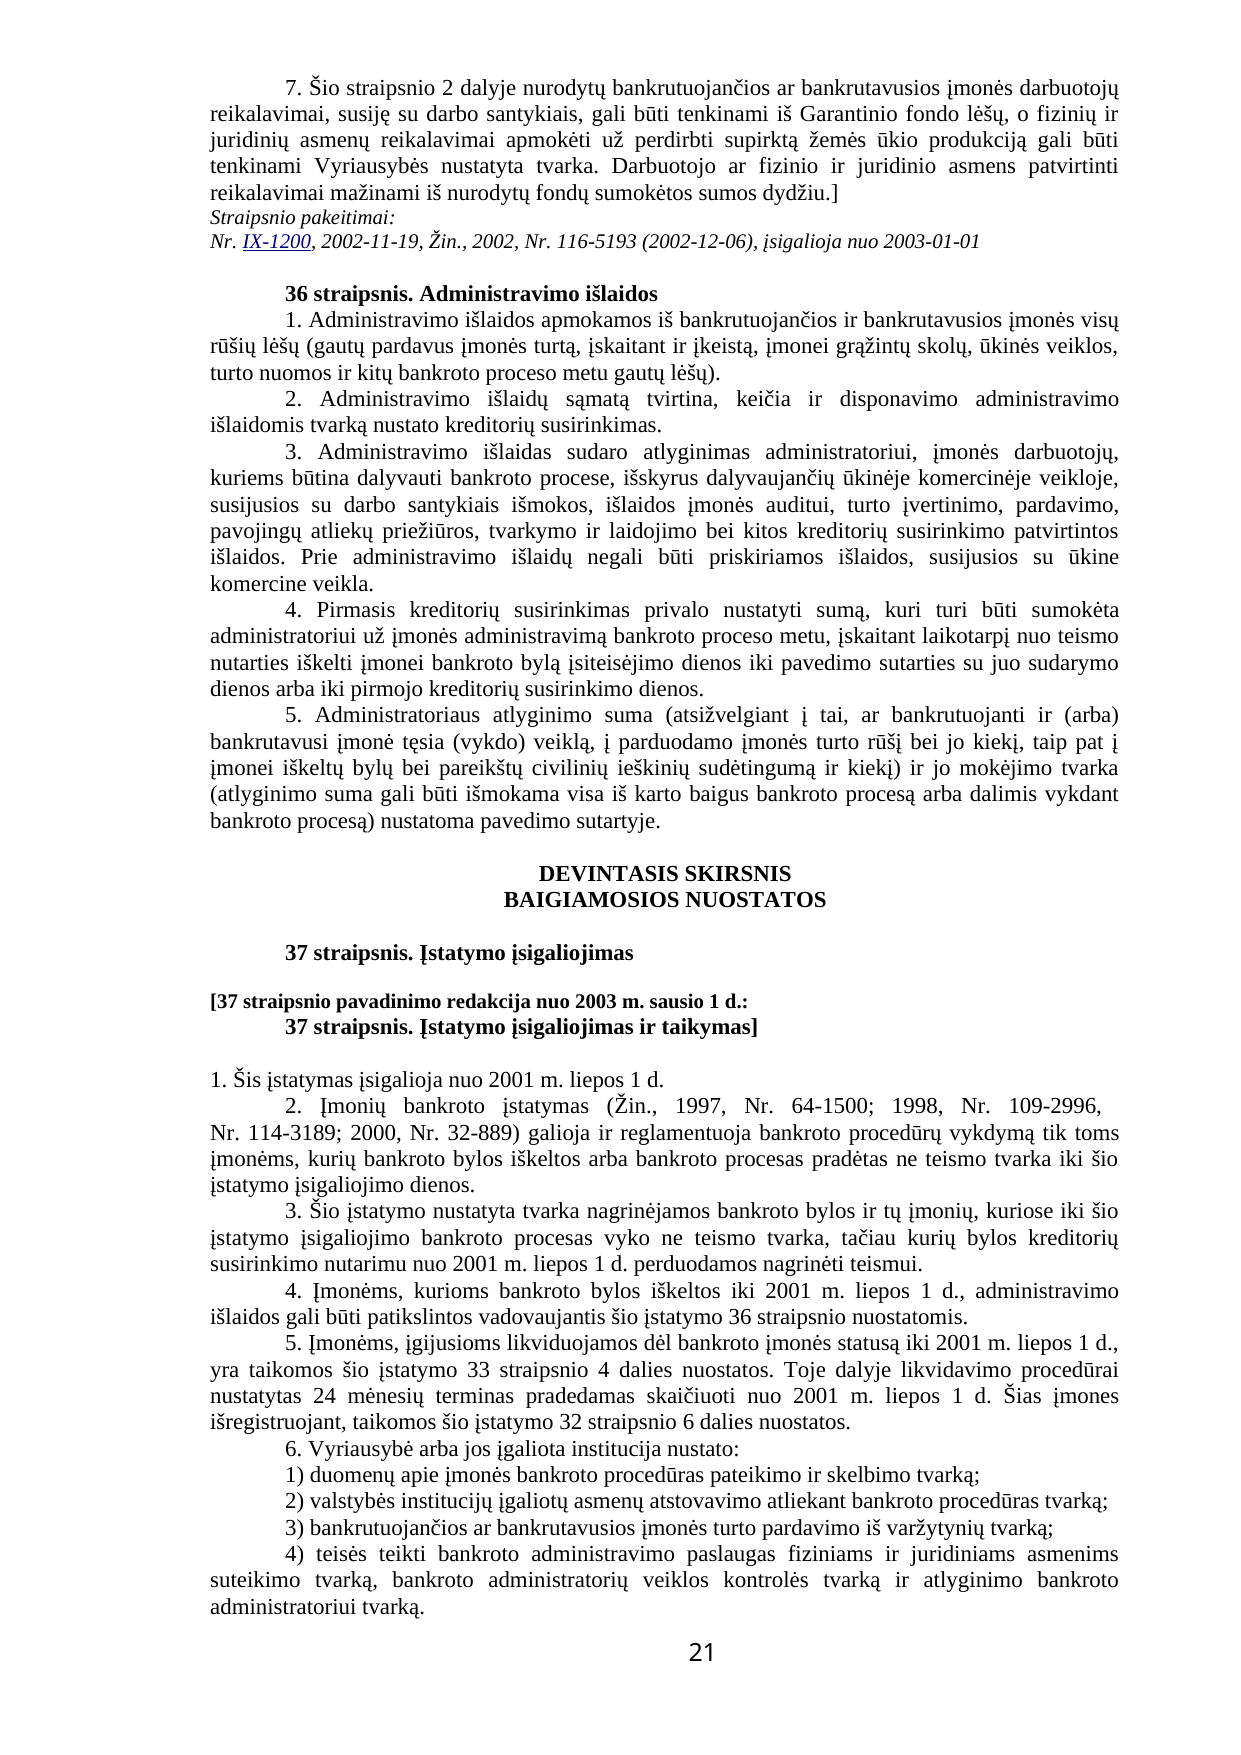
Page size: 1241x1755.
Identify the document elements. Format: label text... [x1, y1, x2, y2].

text 2) valstybės institucijų įgaliotų asmenų atstovavimo atliekant bankroto procedūras tvarką; [210, 1487, 1120, 1514]
subtitle BAIGIAMOsios Nuostatos [210, 886, 1120, 912]
text 2. Įmonių bankroto įstatymas (Žin., 1997, Nr. 64-1500; 1998, Nr. 109-2996, Nr. 114-3189; 2000, Nr. 32-889) galioja ir reglamentuoja bankroto procedūrų vykdymą tik toms įmonėms, kurių bankroto bylos iškeltos arba bankroto procesas pradėtas ne teismo tvarka iki šio įstatymo įsigaliojimo dienos. [210, 1092, 1120, 1198]
text 1. Administravimo išlaidos apmokamos iš bankrutuojančios ir bankrutavusios įmonės visų rūšių lėšų (gautų pardavus įmonės turtą, įskaitant ir įkeistą, įmonei grąžintų skolų, ūkinės veiklos, turto nuomos ir kitų bankroto proceso metu gautų lėšų). [210, 306, 1120, 385]
text 4) teisės teikti bankroto administravimo paslaugas fiziniams ir juridiniams asmenims suteikimo tvarką, bankroto administratorių veiklos kontrolės tvarką ir atlyginimo bankroto administratoriui tvarką. [210, 1540, 1120, 1619]
text 3) bankrutuojančios ar bankrutavusios įmonės turto pardavimo iš varžytynių tvarką; [210, 1514, 1120, 1540]
text 3. Šio įstatymo nustatyta tvarka nagrinėjamos bankroto bylos ir tų įmonių, kuriose iki šio įstatymo įsigaliojimo bankroto procesas vyko ne teismo tvarka, tačiau kurių bylos kreditorių susirinkimo nutarimu nuo 2001 m. liepos 1 d. perduodamos nagrinėti teismui. [210, 1198, 1120, 1277]
text 4. Pirmasis kreditorių susirinkimas privalo nustatyti sumą, kuri turi būti sumokėta administratoriui už įmonės administravimą bankroto proceso metu, įskaitant laikotarpį nuo teismo nutarties iškelti įmonei bankroto bylą įsiteisėjimo dienos iki pavedimo sutarties su juo sudarymo dienos arba iki pirmojo kreditorių susirinkimo dienos. [210, 596, 1120, 701]
text [37 straipsnio pavadinimo redakcija nuo 2003 m. sausio 1 d.: [210, 989, 1120, 1013]
text Straipsnio pakeitimai: [210, 205, 1120, 229]
text 7. Šio straipsnio 2 dalyje nurodytų bankrutuojančios ar bankrutavusios įmonės darbuotojų reikalavimai, susiję su darbo santykiais, gali būti tenkinami iš Garantinio fondo lėšų, o fizinių ir juridinių asmenų reikalavimai apmokėti už perdirbti supirktą žemės ūkio produkciją gali būti tenkinami Vyriausybės nustatyta tvarka. Darbuotojo ar fizinio ir juridinio asmens patvirtinti reikalavimai mažinami iš nurodytų fondų sumokėtos sumos dydžiu.] [210, 73, 1120, 205]
text 4. Įmonėms, kurioms bankroto bylos iškeltos iki 2001 m. liepos 1 d., administravimo išlaidos gali būti patikslintos vadovaujantis šio įstatymo 36 straipsnio nuostatomis. [210, 1277, 1120, 1329]
text 6. Vyriausybė arba jos įgaliota institucija nustato: [210, 1435, 1120, 1461]
subtitle 36 straipsnis. Administravimo išlaidos [210, 280, 1120, 306]
text 5. Administratoriaus atlyginimo suma (atsižvelgiant į tai, ar bankrutuojanti ir (arba) bankrutavusi įmonė tęsia (vykdo) veiklą, į parduodamo įmonės turto rūšį bei jo kiekį, taip pat į įmonei iškeltų bylų bei pareikštų civilinių ieškinių sudėtingumą ir kiekį) ir jo mokėjimo tvarka (atlyginimo suma gali būti išmokama visa iš karto baigus bankroto procesą arba dalimis vykdant bankroto procesą) nustatoma pavedimo sutartyje. [210, 701, 1120, 833]
text 1) duomenų apie įmonės bankroto procedūras pateikimo ir skelbimo tvarką; [210, 1461, 1120, 1487]
subtitle DEvintasis SKIRSNIS [210, 859, 1120, 886]
text Nr. IX-1200, 2002-11-19, Žin., 2002, Nr. 116-5193 (2002-12-06), įsigalioja nuo 2003-01-01 [210, 229, 1120, 253]
text 2. Administravimo išlaidų sąmatą tvirtina, keičia ir disponavimo administravimo išlaidomis tvarką nustato kreditorių susirinkimas. [210, 385, 1120, 438]
text 3. Administravimo išlaidas sudaro atlyginimas administratoriui, įmonės darbuotojų, kuriems būtina dalyvauti bankroto procese, išskyrus dalyvaujančių ūkinėje komercinėje veikloje, susijusios su darbo santykiais išmokos, išlaidos įmonės auditui, turto įvertinimo, pardavimo, pavojingų atliekų priežiūros, tvarkymo ir laidojimo bei kitos kreditorių susirinkimo patvirtintos išlaidos. Prie administravimo išlaidų negali būti priskiriamos išlaidos, susijusios su ūkine komercine veikla. [210, 438, 1120, 596]
text 37 straipsnis. Įstatymo įsigaliojimas ir taikymas] [210, 1013, 1120, 1039]
text 37 straipsnis. Įstatymo įsigaliojimas [210, 939, 1120, 965]
text 1. Šis įstatymas įsigalioja nuo 2001 m. liepos 1 d. [210, 1066, 1120, 1092]
text 5. Įmonėms, įgijusioms likviduojamos dėl bankroto įmonės statusą iki 2001 m. liepos 1 d., yra taikomos šio įstatymo 33 straipsnio 4 dalies nuostatos. Toje dalyje likvidavimo procedūrai nustatytas 24 mėnesių terminas pradedamas skaičiuoti nuo 2001 m. liepos 1 d. Šias įmones išregistruojant, taikomos šio įstatymo 32 straipsnio 6 dalies nuostatos. [210, 1329, 1120, 1435]
